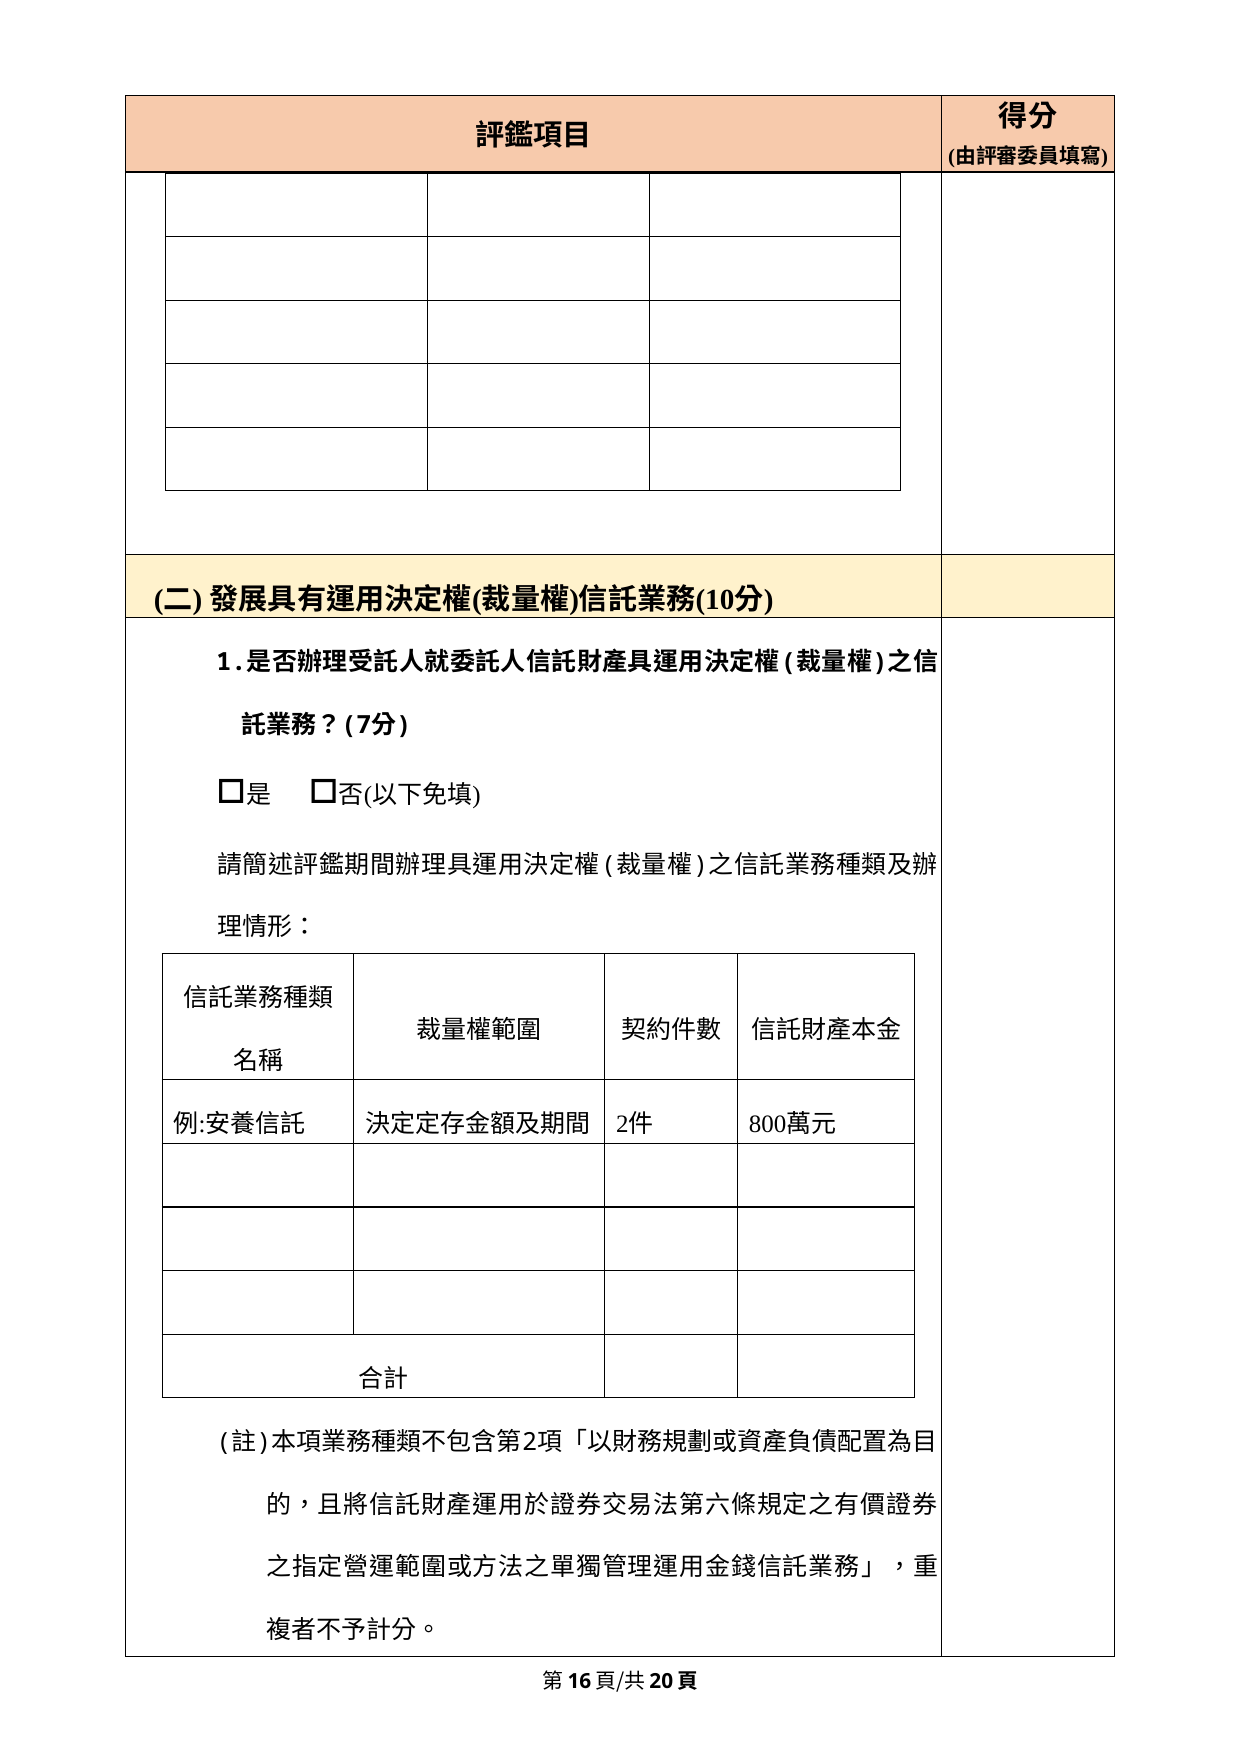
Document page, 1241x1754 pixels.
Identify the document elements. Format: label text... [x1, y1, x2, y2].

table_cell [650, 237, 900, 299]
table_cell [126, 173, 941, 554]
table_cell [428, 237, 649, 299]
table_cell [166, 237, 427, 299]
table_cell [942, 173, 1114, 554]
table_header 得分 (由評審委員填寫) [942, 96, 1114, 171]
table_cell [354, 1271, 604, 1333]
table_cell 例:安養信託 [163, 1080, 353, 1143]
table_cell [354, 1144, 604, 1206]
table_cell 合計 [163, 1335, 604, 1397]
table_cell [738, 1208, 914, 1270]
table_cell [354, 1208, 604, 1270]
table_cell 800萬元 [738, 1080, 914, 1143]
table_cell [166, 428, 427, 490]
table_cell [166, 174, 427, 236]
table_cell [942, 555, 1114, 617]
table_cell [163, 1208, 353, 1270]
table_cell [428, 428, 649, 490]
table_cell [605, 1144, 737, 1206]
table_header 評鑑項目 [126, 96, 941, 171]
table_cell [650, 174, 900, 236]
table_cell [605, 1208, 737, 1270]
table_cell [650, 364, 900, 427]
table_cell [942, 618, 1114, 1656]
table_cell 2件 [605, 1080, 737, 1143]
table_cell 決定定存金額及期間 [354, 1080, 604, 1143]
table_header 契約件數 [605, 954, 737, 1079]
table_cell [605, 1271, 737, 1333]
table_header 信託財產本金 [738, 954, 914, 1079]
table_cell [650, 428, 900, 490]
table_cell [428, 174, 649, 236]
table_cell [738, 1335, 914, 1397]
table_cell [163, 1271, 353, 1333]
table_cell [650, 301, 900, 363]
table_cell [166, 301, 427, 363]
table_cell [605, 1335, 737, 1397]
table_cell [166, 364, 427, 427]
table_cell 1.是否辦理受託人就委託人信託財產具運用決定權(裁量權)之信託業務？(7分) 是 否(以下免填) 請簡述評鑑期間辦理具運用決定權(裁量權)之信託業務種類及辦理情形： (註)本項業務種類不包含第2項「以財務規劃或資產負債配置為目的，且將信託財產運用於證券交易法第六條規定之有價證券之指定營運範圍或方法之單獨管理運用金錢信託業務」，重複者不予計分。 [126, 618, 941, 1656]
table_cell [738, 1271, 914, 1333]
table_cell [428, 364, 649, 427]
table_header 信託業務種類名稱 [163, 954, 353, 1079]
table_header 裁量權範圍 [354, 954, 604, 1079]
table_cell [738, 1144, 914, 1206]
table_cell [163, 1144, 353, 1206]
table_cell [428, 301, 649, 363]
table_cell (二) 發展具有運用決定權(裁量權)信託業務(10分) [126, 555, 941, 617]
